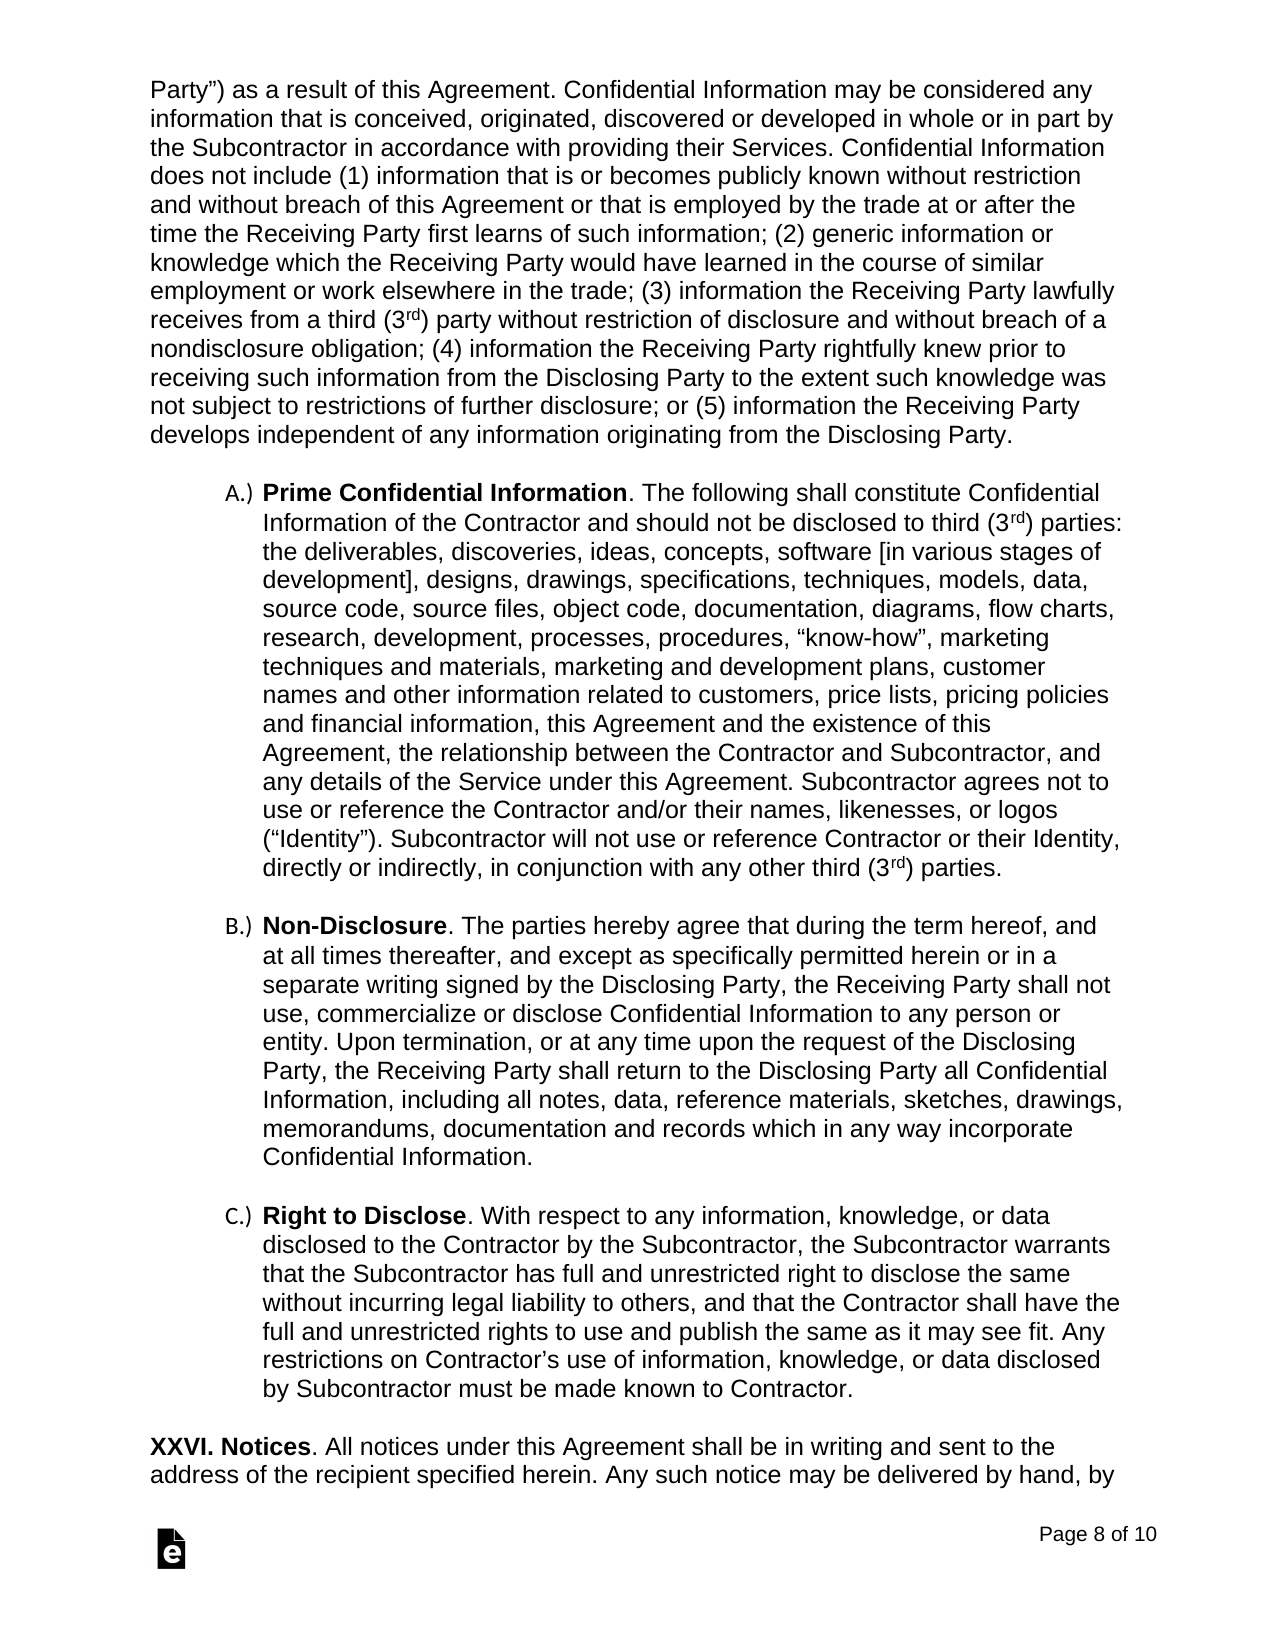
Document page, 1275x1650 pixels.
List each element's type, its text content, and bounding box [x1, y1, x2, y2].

list Right to Disclose. With respect to any information, knowledge, or data disclosed to the Contractor by the Subcontractor, the Subcontractor warrants that the Subcontractor has full and unrestricted right to disclose the same without incurring legal liability to others, and that the Contractor shall have the full and unrestricted rights to use and publish the same as it may see fit. Any restrictions on Contractor’s use of information, knowledge, or data disclosed by Subcontractor must be made known to Contractor. [225, 1200, 1125, 1403]
text XXVI. Notices. All notices under this Agreement shall be in writing and sent to the address of the recipient specified herein. Any such notice may be delivered by hand, by [150, 1432, 1125, 1489]
list Prime Confidential Information. The following shall constitute Confidential Information of the Contractor and should not be disclosed to third (3rd) parties: the deliverables, discoveries, ideas, concepts, software [in various stages of development], designs, drawings, specifications, techniques, models, data, source code, source files, object code, documentation, diagrams, flow charts, research, development, processes, procedures, “know-how”, marketing techniques and materials, marketing and development plans, customer names and other information related to customers, price lists, pricing policies and financial information, this Agreement and the existence of this Agreement, the relationship between the Contractor and Subcontractor, and any details of the Service under this Agreement. Subcontractor agrees not to use or reference the Contractor and/or their names, likenesses, or logos (“Identity”). Subcontractor will not use or reference Contractor or their Identity, directly or indirectly, in conjunction with any other third (3rd) parties. [225, 477, 1125, 882]
text Party”) as a result of this Agreement. Confidential Information may be considered any information that is conceived, originated, discovered or developed in whole or in part by the Subcontractor in accordance with providing their Services. Confidential Information does not include (1) information that is or becomes publicly known without restriction and without breach of this Agreement or that is employed by the trade at or after the time the Receiving Party first learns of such information; (2) generic information or knowledge which the Receiving Party would have learned in the course of similar employment or work elsewhere in the trade; (3) information the Receiving Party lawfully receives from a third (3rd) party without restriction of disclosure and without breach of a nondisclosure obligation; (4) information the Receiving Party rightfully knew prior to receiving such information from the Disclosing Party to the extent such knowledge was not subject to restrictions of further disclosure; or (5) information the Receiving Party develops independent of any information originating from the Disclosing Party. [150, 75, 1125, 449]
list Non-Disclosure. The parties hereby agree that during the term hereof, and at all times thereafter, and except as specifically permitted herein or in a separate writing signed by the Disclosing Party, the Receiving Party shall not use, commercialize or disclose Confidential Information to any person or entity. Upon termination, or at any time upon the request of the Disclosing Party, the Receiving Party shall return to the Disclosing Party all Confidential Information, including all notes, data, reference materials, sketches, drawings, memorandums, documentation and records which in any way incorporate Confidential Information. [225, 911, 1125, 1171]
